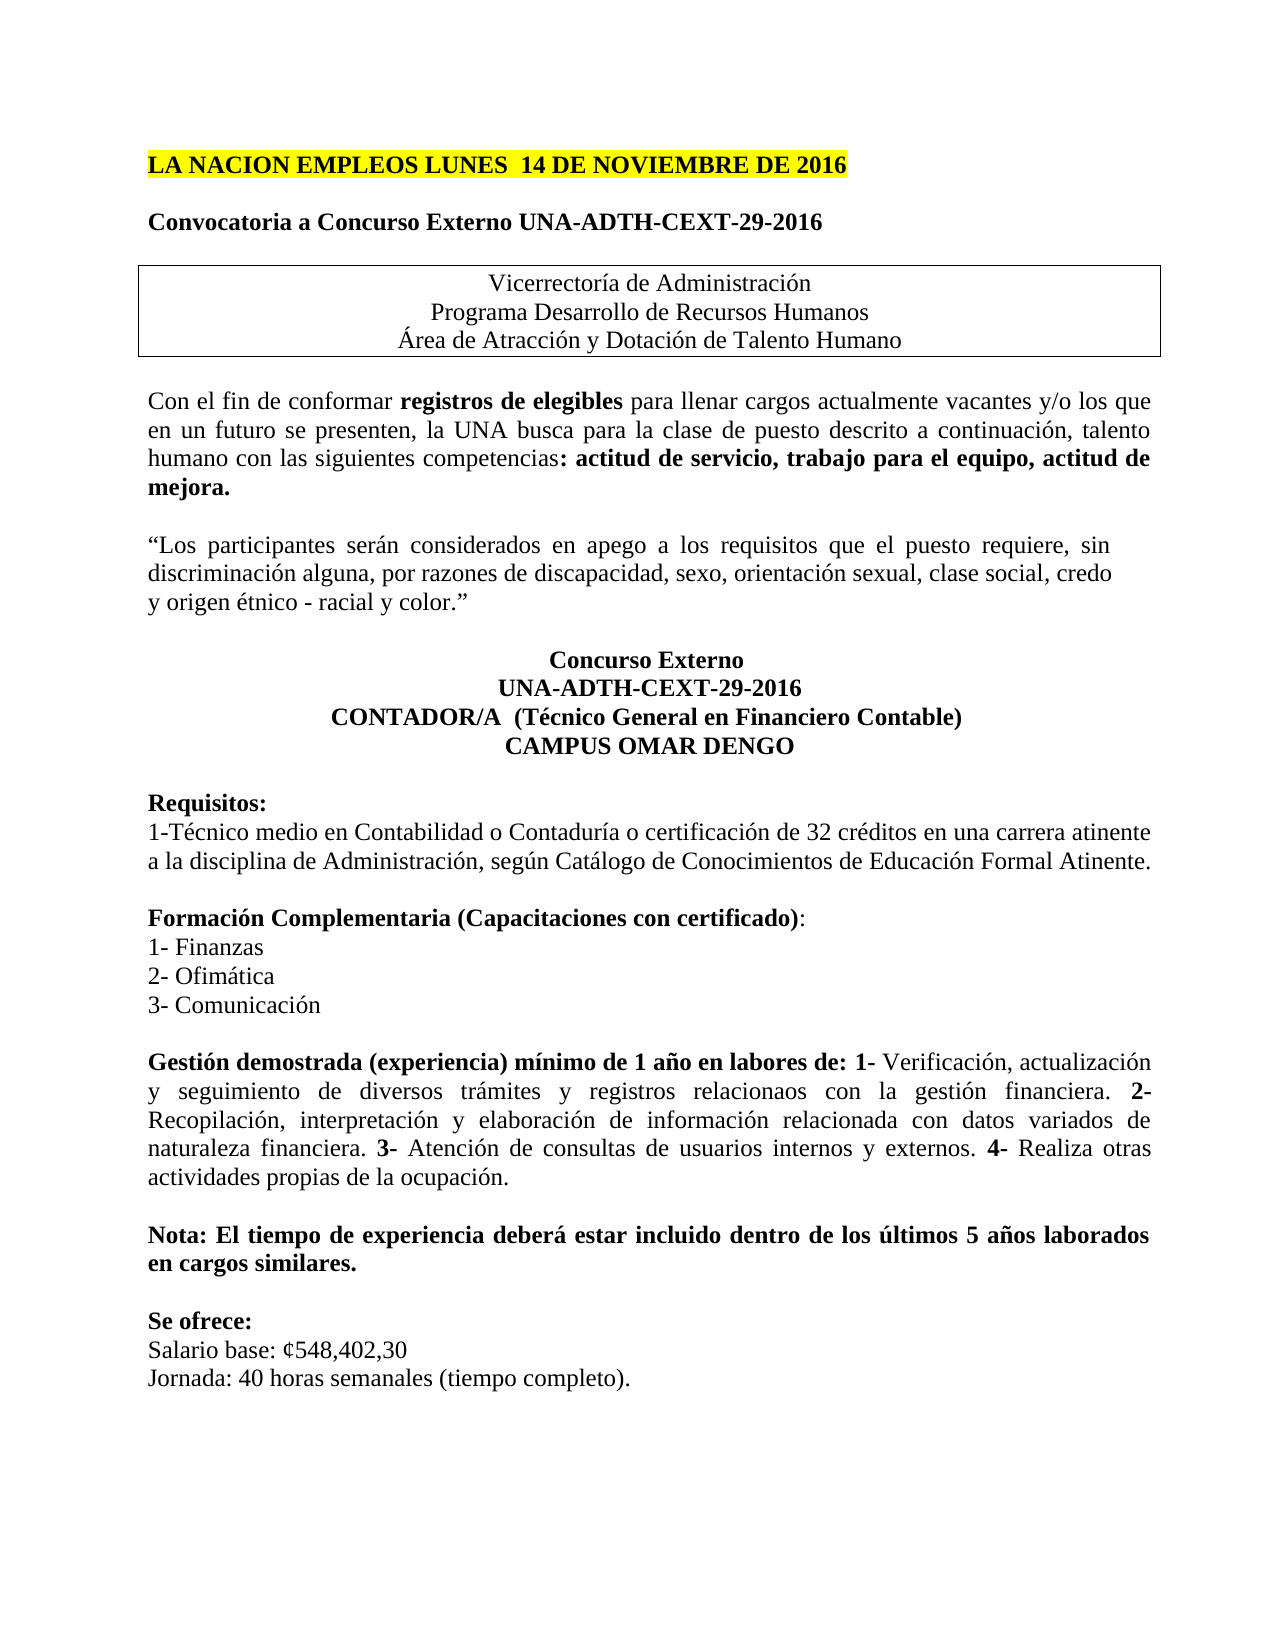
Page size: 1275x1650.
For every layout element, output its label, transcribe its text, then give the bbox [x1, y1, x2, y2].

text CONTADOR/A (Técnico General en Financiero Contable) [148, 702, 1152, 731]
text 1- Finanzas [148, 932, 1152, 961]
text Área de Atracción y Dotación de Talento Humano [139, 322, 1160, 356]
text Concurso Externo [148, 645, 1152, 673]
text “Los participantes serán considerados en apego a los requisitos que el puesto requiere, sin discriminación alguna, por razones de discapacidad, sexo, orientación sexual, clase social, credo y origen étnico - racial y color.” [148, 530, 1112, 616]
text Requisitos: [148, 788, 1152, 817]
text 2- Ofimática [148, 961, 1152, 990]
text CAMPUS OMAR DENGO [148, 731, 1152, 760]
text Vicerrectoría de Administración [139, 266, 1160, 297]
text 1-Técnico medio en Contabilidad o Contaduría o certificación de 32 créditos en una carrera atinente a la disciplina de Administración, según Catálogo de Conocimientos de Educación Formal Atinente. [148, 817, 1152, 875]
text Se ofrece: [148, 1306, 1152, 1335]
text Nota: El tiempo de experiencia deberá estar incluido dentro de los últimos 5 años laborados en cargos similares. [148, 1220, 1152, 1277]
text Formación Complementaria (Capacitaciones con certificado): [148, 903, 1152, 932]
text LA NACION EMPLEOS LUNES 14 DE NOVIEMBRE DE 2016 [148, 150, 1152, 178]
text Salario base: ¢548,402,30 [148, 1335, 1152, 1363]
text Con el fin de conformar registros de elegibles para llenar cargos actualmente vacantes y/o los que en un futuro se presenten, la UNA busca para la clase de puesto descrito a continuación, talento humano con las siguientes competencias: actitud de servicio, trabajo para el equipo, actitud de mejora. [148, 386, 1152, 501]
text Convocatoria a Concurso Externo UNA-ADTH-CEXT-29-2016 [148, 207, 1152, 236]
text UNA-ADTH-CEXT-29-2016 [148, 673, 1152, 702]
text Programa Desarrollo de Recursos Humanos [148, 297, 1152, 322]
text Gestión demostrada (experiencia) mínimo de 1 año en labores de: 1- Verificación, actualización y seguimiento de diversos trámites y registros relacionaos con la gestión financiera. 2- Recopilación, interpretación y elaboración de información relacionada con datos variados de naturaleza financiera. 3- Atención de consultas de usuarios internos y externos. 4- Realiza otras actividades propias de la ocupación. [148, 1047, 1152, 1191]
text Jornada: 40 horas semanales (tiempo completo). [148, 1363, 1152, 1392]
text 3- Comunicación [148, 990, 1152, 1018]
